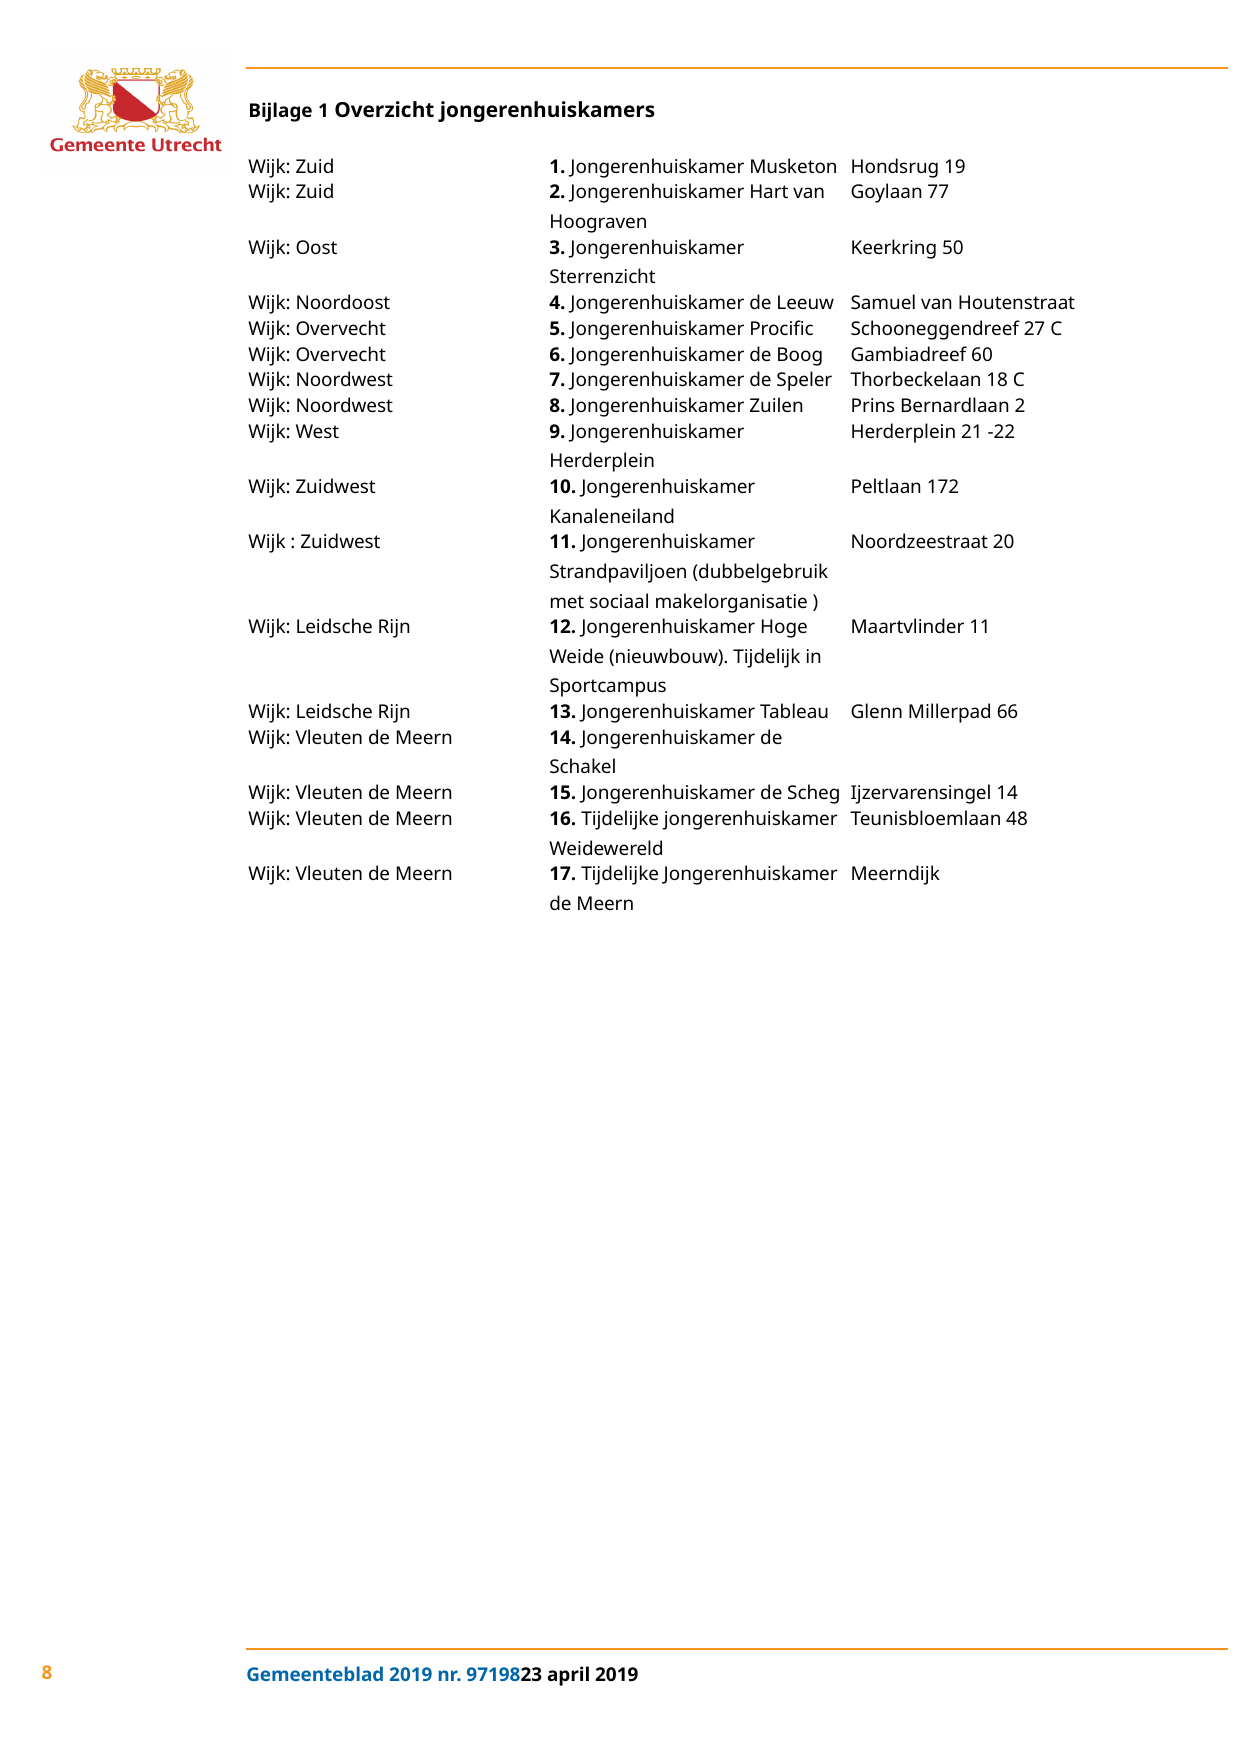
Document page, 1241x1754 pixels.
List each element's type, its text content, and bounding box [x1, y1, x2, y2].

table_cell Teunisbloemlaan 48 [850, 805, 1152, 861]
table_cell Wijk: Vleuten de Meern [248, 780, 549, 805]
table_cell Wijk: Overvecht [248, 341, 549, 367]
table_cell Wijk: Oost [248, 234, 549, 289]
table_cell 2. Jongerenhuiskamer Hart van Hoograven [549, 179, 850, 234]
table_cell Wijk: Zuid [248, 179, 549, 234]
table_cell 3. Jongerenhuiskamer Sterrenzicht [549, 234, 850, 289]
table_cell Thorbeckelaan 18 C [850, 367, 1152, 392]
table_cell Herderplein 21 -22 [850, 418, 1152, 473]
table_cell Wijk : Zuidwest [248, 529, 549, 613]
table_cell Samuel van Houtenstraat [850, 289, 1152, 315]
table_cell Wijk: Overvecht [248, 315, 549, 341]
table_cell Goylaan 77 [850, 179, 1152, 234]
table_cell Wijk: Vleuten de Meern [248, 724, 549, 779]
table_cell 11. Jongerenhuiskamer Strandpaviljoen (dubbelgebruik met sociaal makelorganisatie ) [549, 529, 850, 613]
table_cell Maartvlinder 11 [850, 614, 1152, 698]
table_cell Meerndijk [850, 861, 1152, 916]
table_cell Wijk: Noordoost [248, 289, 549, 315]
table_cell Wijk: Noordwest [248, 367, 549, 392]
table_cell Schooneggendreef 27 C [850, 315, 1152, 341]
table_cell 15. Jongerenhuiskamer de Scheg [549, 780, 850, 805]
table_header Hondsrug 19 [850, 153, 1152, 179]
table_cell 9. Jongerenhuiskamer Herderplein [549, 418, 850, 473]
table_header 1. Jongerenhuiskamer Musketon [549, 153, 850, 179]
table_header Wijk: Zuid [248, 153, 549, 179]
table_cell 14. Jongerenhuiskamer de Schakel [549, 724, 850, 779]
table_cell Wijk: Vleuten de Meern [248, 861, 549, 916]
table_cell Wijk: Zuidwest [248, 473, 549, 529]
picture [41, 47, 231, 172]
table_cell 7. Jongerenhuiskamer de Speler [549, 367, 850, 392]
table_cell Wijk: Vleuten de Meern [248, 805, 549, 861]
table_cell 4. Jongerenhuiskamer de Leeuw [549, 289, 850, 315]
table_cell 13. Jongerenhuiskamer Tableau [549, 699, 850, 724]
table_cell 6. Jongerenhuiskamer de Boog [549, 341, 850, 367]
table_cell 5. Jongerenhuiskamer Procific [549, 315, 850, 341]
table_cell Keerkring 50 [850, 234, 1152, 289]
table_cell Glenn Millerpad 66 [850, 699, 1152, 724]
table_cell Ijzervarensingel 14 [850, 780, 1152, 805]
table_cell Wijk: Noordwest [248, 392, 549, 418]
table_cell Wijk: West [248, 418, 549, 473]
table_cell Peltlaan 172 [850, 473, 1152, 529]
table_cell 16. Tijdelijke jongerenhuiskamer Weidewereld [549, 805, 850, 861]
table_cell 10. Jongerenhuiskamer Kanaleneiland [549, 473, 850, 529]
table_cell Wijk: Leidsche Rijn [248, 614, 549, 698]
table_cell [850, 724, 1152, 779]
table_cell 8. Jongerenhuiskamer Zuilen [549, 392, 850, 418]
table_cell 12. Jongerenhuiskamer Hoge Weide (nieuwbouw). Tijdelijk in Sportcampus [549, 614, 850, 698]
table_cell Noordzeestraat 20 [850, 529, 1152, 613]
table_cell 17. Tijdelijke Jongerenhuiskamer de Meern [549, 861, 850, 916]
table_cell Gambiadreef 60 [850, 341, 1152, 367]
table_cell Prins Bernardlaan 2 [850, 392, 1152, 418]
table_cell Wijk: Leidsche Rijn [248, 699, 549, 724]
text Bijlage 1 Overzicht jongerenhuiskamers [248, 95, 1152, 123]
